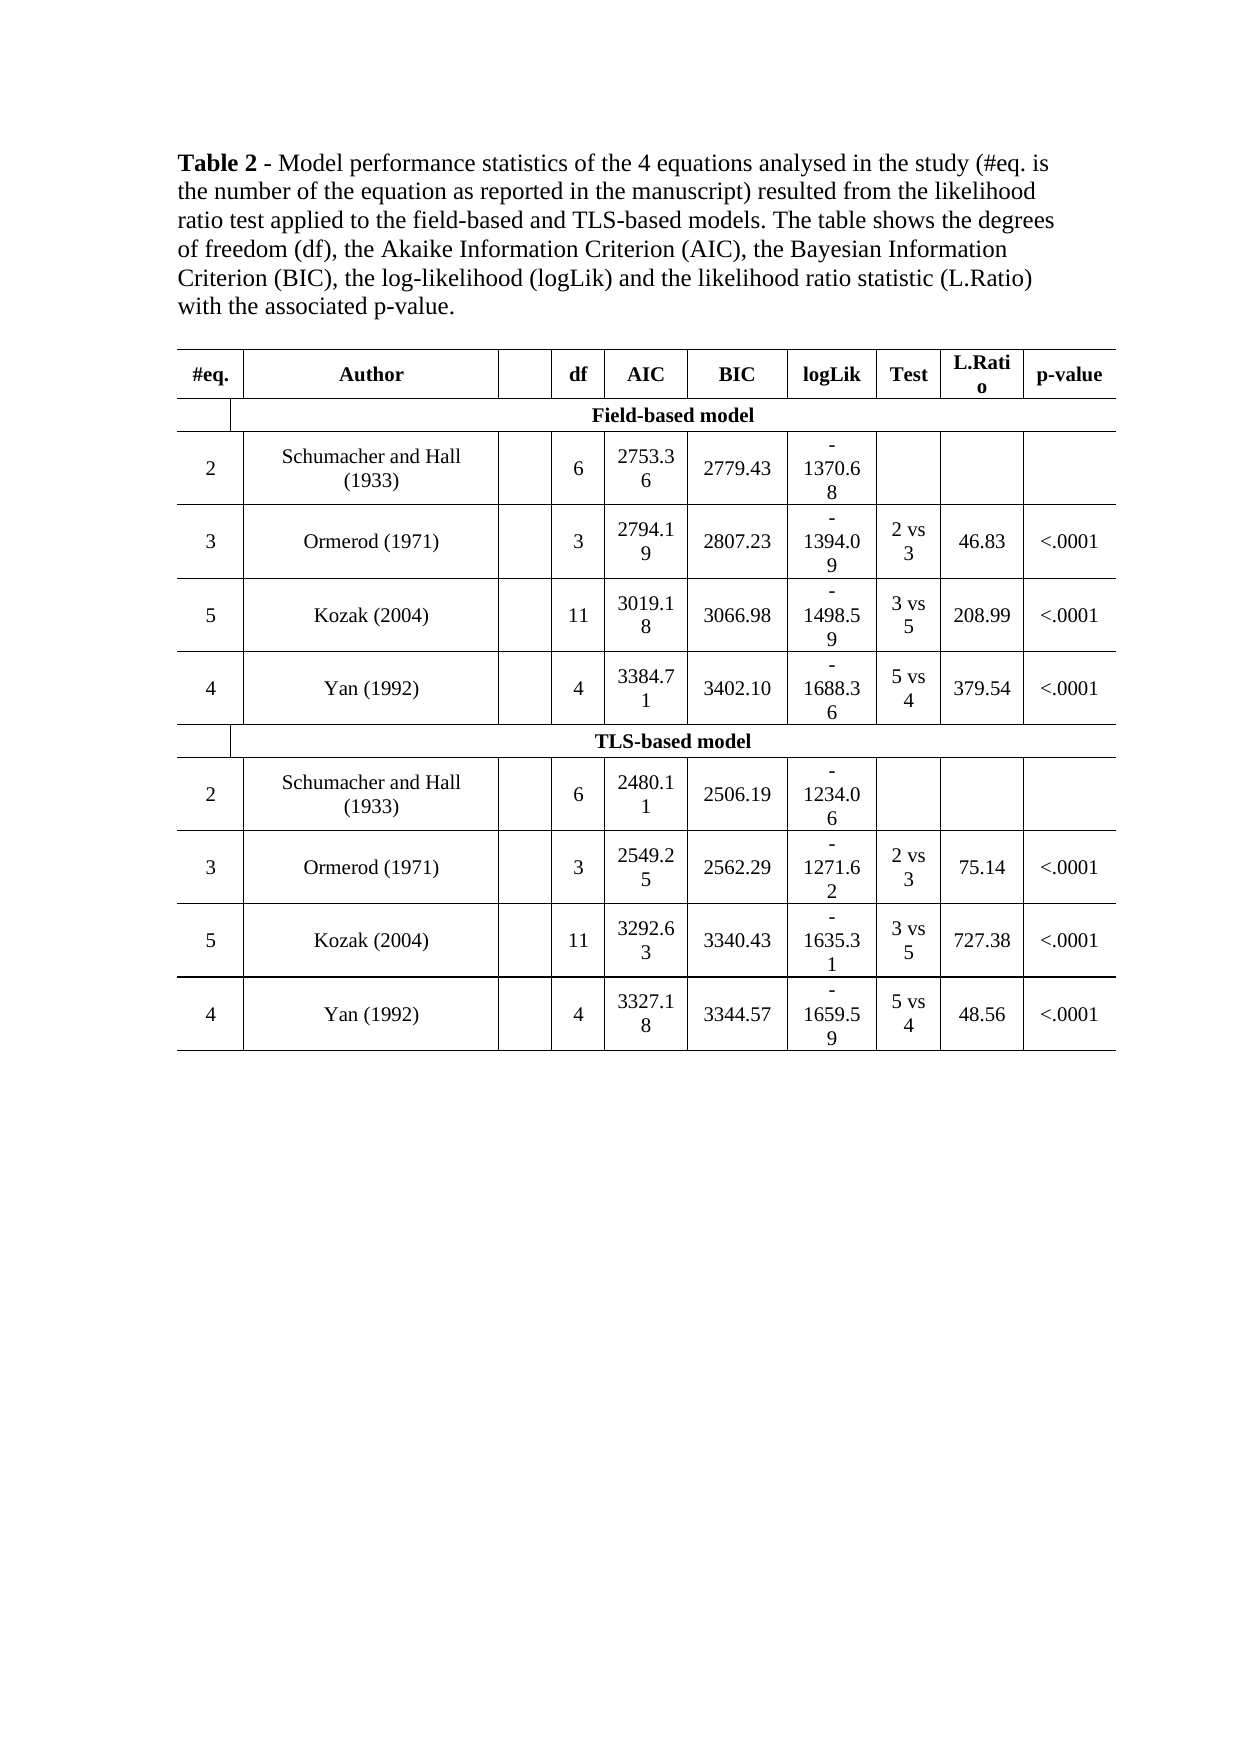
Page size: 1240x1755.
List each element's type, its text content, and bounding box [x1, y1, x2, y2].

table_cell [499, 978, 551, 1049]
table_header Author [244, 350, 498, 398]
table_cell 3384.71 [605, 652, 687, 724]
table_cell -1234.06 [788, 758, 876, 830]
table_cell [499, 579, 551, 651]
table_cell Kozak (2004) [244, 904, 498, 976]
table_cell 2 vs 3 [877, 505, 940, 577]
table_cell Schumacher and Hall (1933) [244, 432, 498, 504]
table_cell 3327.18 [605, 978, 687, 1049]
table_header BIC [688, 350, 787, 398]
table_cell 208.99 [941, 579, 1023, 651]
table_header L.Ratio [941, 350, 1023, 398]
table_cell <.0001 [1024, 904, 1116, 976]
table_cell 46.83 [941, 505, 1023, 577]
table_cell 2 [177, 432, 243, 504]
table_cell 2562.29 [688, 831, 787, 903]
table_cell [877, 758, 940, 830]
table_cell 6 [552, 758, 604, 830]
table_cell -1370.68 [788, 432, 876, 504]
text Table 2 - Model performance statistics of the 4 equations analysed in the study (#eq. is the number of the equation as reported in the manuscript) resulted from the likelihood ratio test applied to the field-based and TLS-based models. The table shows the degrees of freedom (df), the Akaike Information Criterion (AIC), the Bayesian Information Criterion (BIC), the log-likelihood (logLik) and the likelihood ratio statistic (L.Ratio) with the associated p-value. [177, 148, 1062, 320]
table_cell 3340.43 [688, 904, 787, 976]
table_header Test [877, 350, 940, 398]
table_cell -1271.62 [788, 831, 876, 903]
table_cell 5 vs 4 [877, 652, 940, 724]
table_cell [941, 432, 1023, 504]
table_cell 3 [177, 505, 243, 577]
table_cell 2506.19 [688, 758, 787, 830]
table_cell 11 [552, 579, 604, 651]
table_cell 3 vs 5 [877, 579, 940, 651]
table_cell [1024, 432, 1116, 504]
table_cell 2549.25 [605, 831, 687, 903]
table_header df [552, 350, 604, 398]
table_cell 2480.11 [605, 758, 687, 830]
table_cell 727.38 [941, 904, 1023, 976]
table_cell TLS-based model [231, 725, 1116, 757]
table_cell Field-based model [231, 399, 1116, 431]
table_cell 48.56 [941, 978, 1023, 1049]
table_header AIC [605, 350, 687, 398]
table_cell 3019.18 [605, 579, 687, 651]
table_header p-value [1024, 350, 1116, 398]
table_cell -1394.09 [788, 505, 876, 577]
table_cell <.0001 [1024, 505, 1116, 577]
table_cell 11 [552, 904, 604, 976]
table_cell 75.14 [941, 831, 1023, 903]
table_cell 5 [177, 904, 243, 976]
table_cell 2807.23 [688, 505, 787, 577]
table_cell 3292.63 [605, 904, 687, 976]
table_cell -1688.36 [788, 652, 876, 724]
table_cell <.0001 [1024, 652, 1116, 724]
table_cell [941, 758, 1023, 830]
table_cell 3066.98 [688, 579, 787, 651]
table_cell 2753.36 [605, 432, 687, 504]
table_cell [1024, 758, 1116, 830]
table_cell [499, 652, 551, 724]
table_cell 3 [552, 505, 604, 577]
table_cell 4 [552, 978, 604, 1049]
table_cell 3402.10 [688, 652, 787, 724]
table_cell 5 vs 4 [877, 978, 940, 1049]
table_cell -1635.31 [788, 904, 876, 976]
table_cell <.0001 [1024, 831, 1116, 903]
table_cell [499, 505, 551, 577]
table_cell <.0001 [1024, 579, 1116, 651]
table_cell 2794.19 [605, 505, 687, 577]
table_cell 4 [177, 652, 243, 724]
table_header logLik [788, 350, 876, 398]
table_cell Yan (1992) [244, 652, 498, 724]
table_cell Ormerod (1971) [244, 831, 498, 903]
table_cell [499, 831, 551, 903]
table_cell [177, 725, 230, 757]
table_cell 3 [552, 831, 604, 903]
table_cell [877, 432, 940, 504]
table_cell 3344.57 [688, 978, 787, 1049]
table_cell -1659.59 [788, 978, 876, 1049]
table_cell Ormerod (1971) [244, 505, 498, 577]
table_cell Yan (1992) [244, 978, 498, 1049]
table_cell 6 [552, 432, 604, 504]
table_cell 2779.43 [688, 432, 787, 504]
table_cell [177, 399, 230, 431]
table_header [499, 350, 551, 398]
table_cell 3 [177, 831, 243, 903]
table_cell 2 [177, 758, 243, 830]
table_cell 4 [177, 978, 243, 1049]
table_cell [499, 432, 551, 504]
table_cell [499, 904, 551, 976]
table_cell 3 vs 5 [877, 904, 940, 976]
table_cell Kozak (2004) [244, 579, 498, 651]
table_cell -1498.59 [788, 579, 876, 651]
table_cell [499, 758, 551, 830]
table_cell 379.54 [941, 652, 1023, 724]
table_cell 5 [177, 579, 243, 651]
table_cell 4 [552, 652, 604, 724]
table_cell <.0001 [1024, 978, 1116, 1049]
table_cell 2 vs 3 [877, 831, 940, 903]
table_header #eq. [177, 350, 243, 398]
table_cell Schumacher and Hall (1933) [244, 758, 498, 830]
